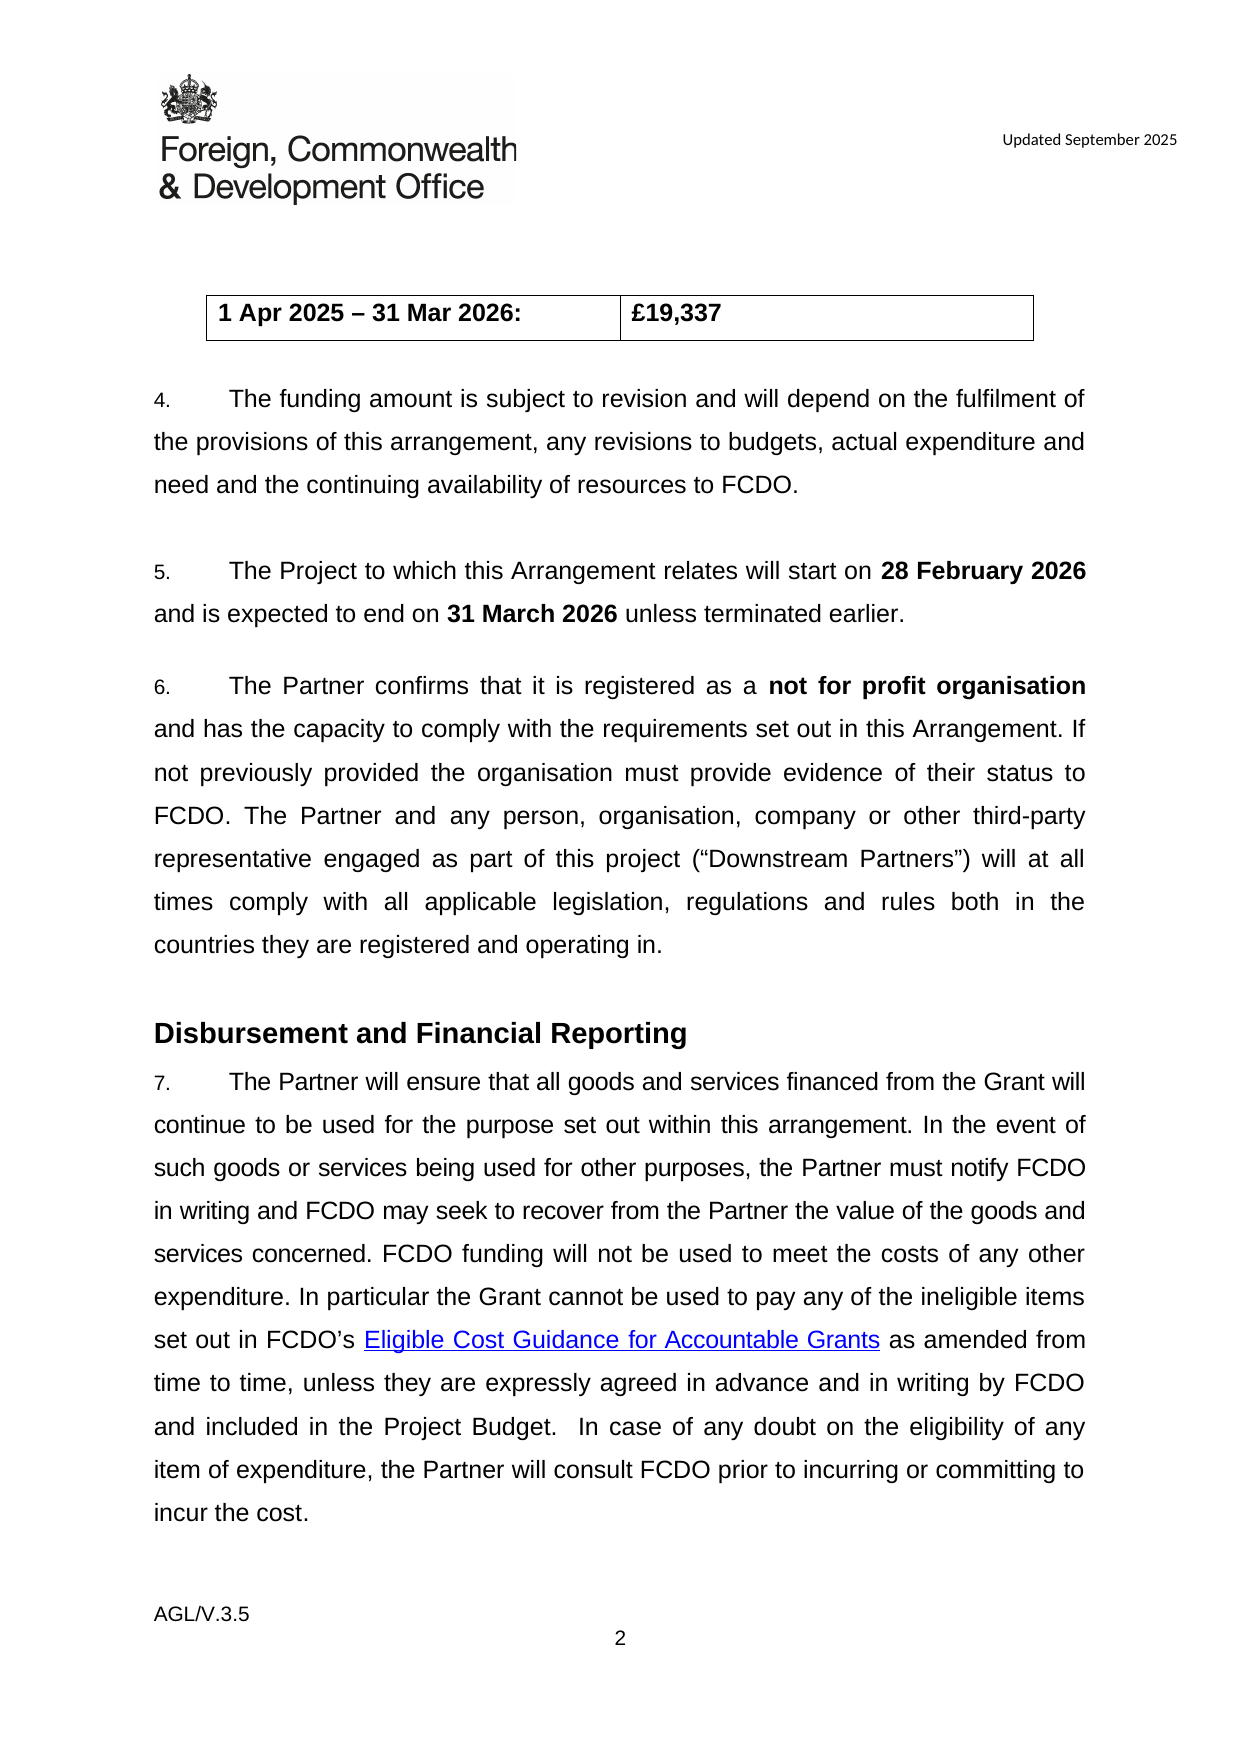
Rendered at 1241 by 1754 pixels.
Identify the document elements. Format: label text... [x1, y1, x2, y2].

list The Project to which this Arrangement relates will start on 28 February 2026 and is expected to end on 31 March 2026 unless terminated earlier. [153, 556, 1087, 628]
list The funding amount is subject to revision and will depend on the fulfilment of the provisions of this arrangement, any revisions to budgets, actual expenditure and need and the continuing availability of resources to FCDO. [153, 384, 1087, 499]
text Disbursement and Financial Reporting [153, 1016, 1087, 1050]
list The Partner confirms that it is registered as a not for profit organisation and has the capacity to comply with the requirements set out in this Arrangement. If not previously provided the organisation must provide evidence of their status to FCDO. The Partner and any person, organisation, company or other third-party representative engaged as part of this project (“Downstream Partners”) will at all times comply with all applicable legislation, regulations and rules both in the countries they are registered and operating in. [153, 671, 1087, 959]
table_cell 1 Apr 2025 – 31 Mar 2026: [207, 296, 620, 339]
list The Partner will ensure that all goods and services financed from the Grant will continue to be used for the purpose set out within this arrangement. In the event of such goods or services being used for other purposes, the Partner must notify FCDO in writing and FCDO may seek to recover from the Partner the value of the goods and services concerned. FCDO funding will not be used to meet the costs of any other expenditure. In particular the Grant cannot be used to pay any of the ineligible items set out in FCDO’s Eligible Cost Guidance for Accountable Grants as amended from time to time, unless they are expressly agreed in advance and in writing by FCDO and included in the Project Budget. In case of any doubt on the eligibility of any item of expenditure, the Partner will consult FCDO prior to incurring or committing to incur the cost. [153, 1067, 1087, 1527]
table_cell £19,337 [621, 296, 1033, 339]
